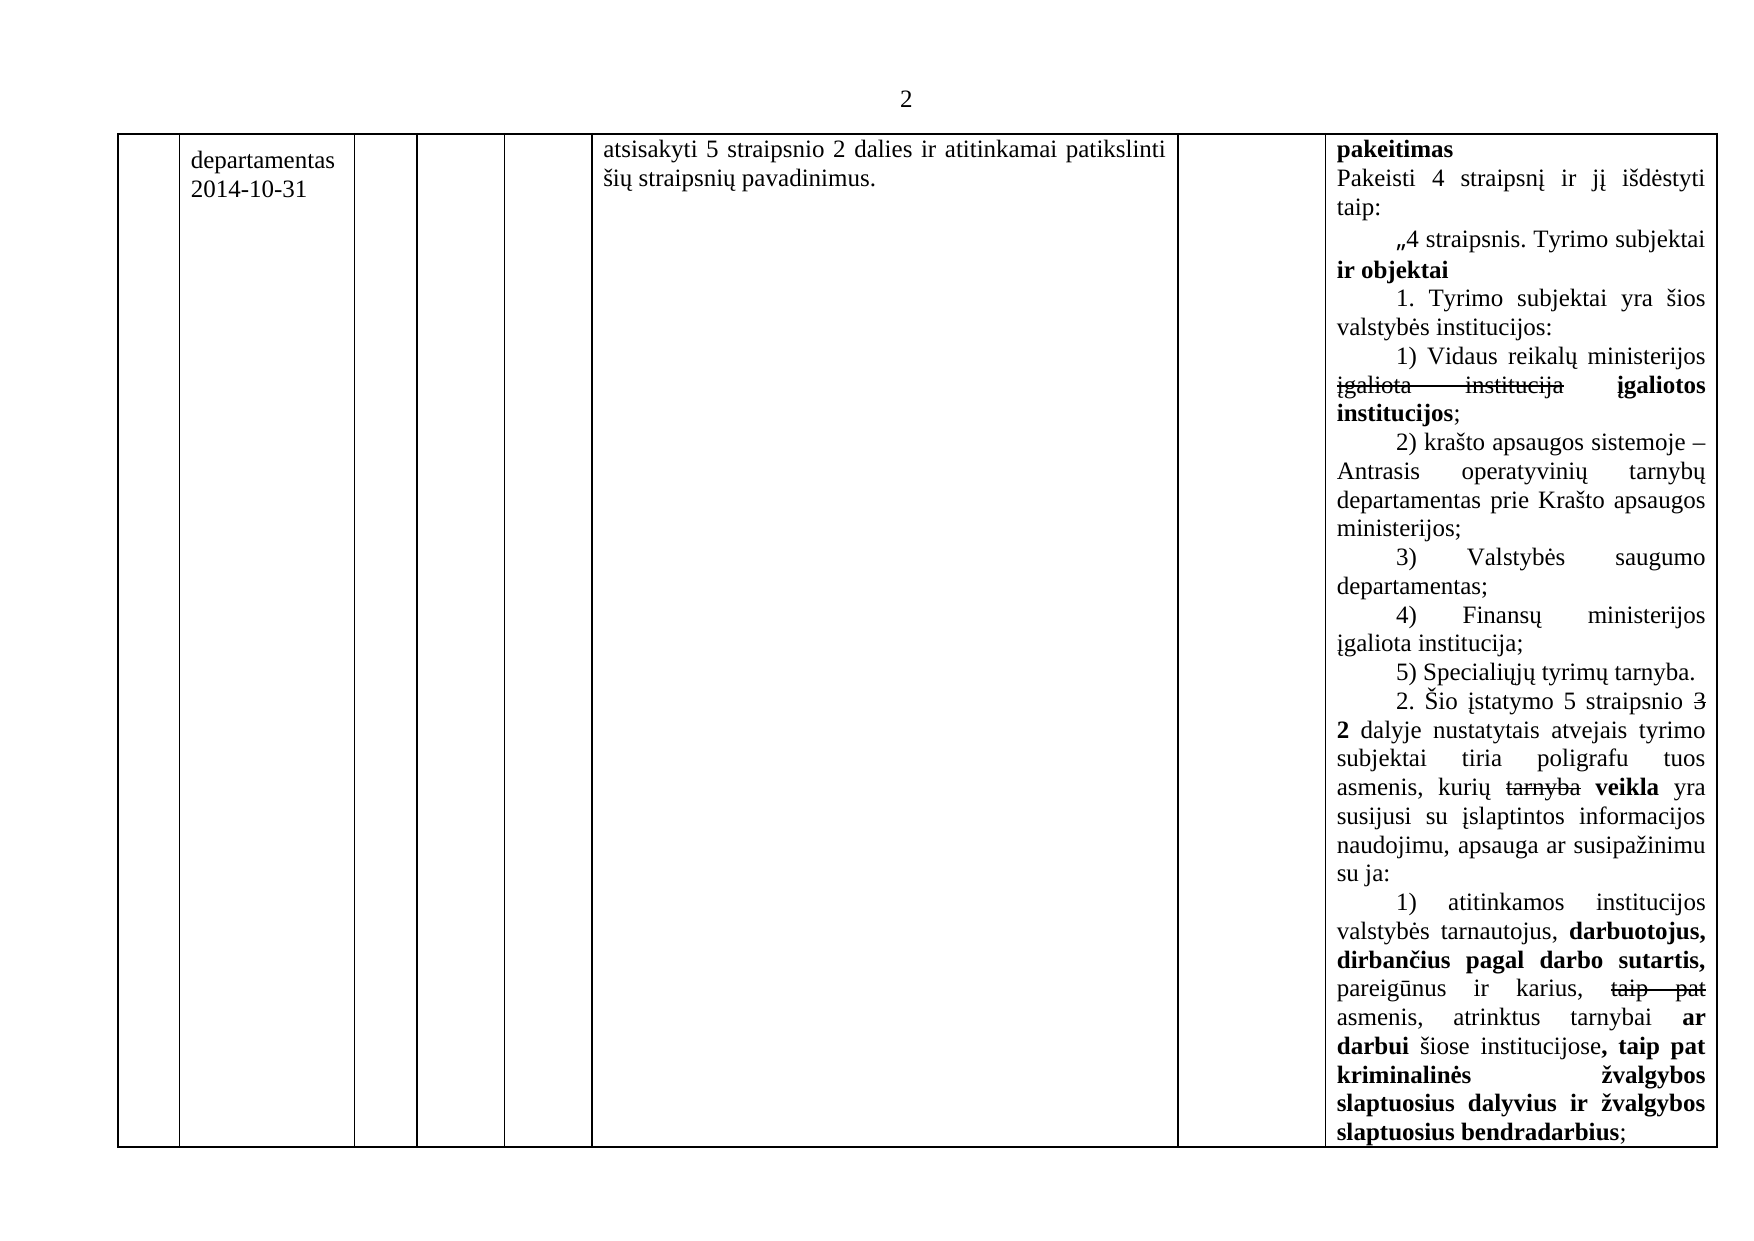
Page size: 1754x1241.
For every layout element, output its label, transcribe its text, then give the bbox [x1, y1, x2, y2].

table_cell [1179, 135, 1325, 1146]
table_cell departamentas 2014-10-31 [180, 135, 354, 1146]
table_cell atsisakyti 5 straipsnio 2 dalies ir atitinkamai patikslinti šių straipsnių pavadinimus. [593, 135, 1177, 1146]
table_cell [119, 135, 179, 1146]
table_cell pakeitimas Pakeisti 4 straipsnį ir jį išdėstyti taip: „4 straipsnis. Tyrimo subjektai ir objektai 1. Tyrimo subjektai yra šios valstybės institucijos: 1) Vidaus reikalų ministerijos įgaliota institucija įgaliotos institucijos; 2) krašto apsaugos sistemoje – Antrasis operatyvinių tarnybų departamentas prie Krašto apsaugos ministerijos; 3) Valstybės saugumo departamentas; 4) Finansų ministerijos įgaliota institucija; 5) Specialiųjų tyrimų tarnyba. 2. Šio įstatymo 5 straipsnio 3 2 dalyje nustatytais atvejais tyrimo subjektai tiria poligrafu tuos asmenis, kurių tarnyba veikla yra susijusi su įslaptintos informacijos naudojimu, apsauga ar susipažinimu su ja: 1) atitinkamos institucijos valstybės tarnautojus, darbuotojus, dirbančius pagal darbo sutartis, pareigūnus ir karius, taip pat asmenis, atrinktus tarnybai ar darbui šiose institucijose, taip pat kriminalinės žvalgybos slaptuosius dalyvius ir žvalgybos slaptuosius bendradarbius; [1326, 135, 1716, 1146]
table_cell [505, 135, 591, 1146]
table_cell [355, 135, 416, 1146]
table_cell [418, 135, 504, 1146]
